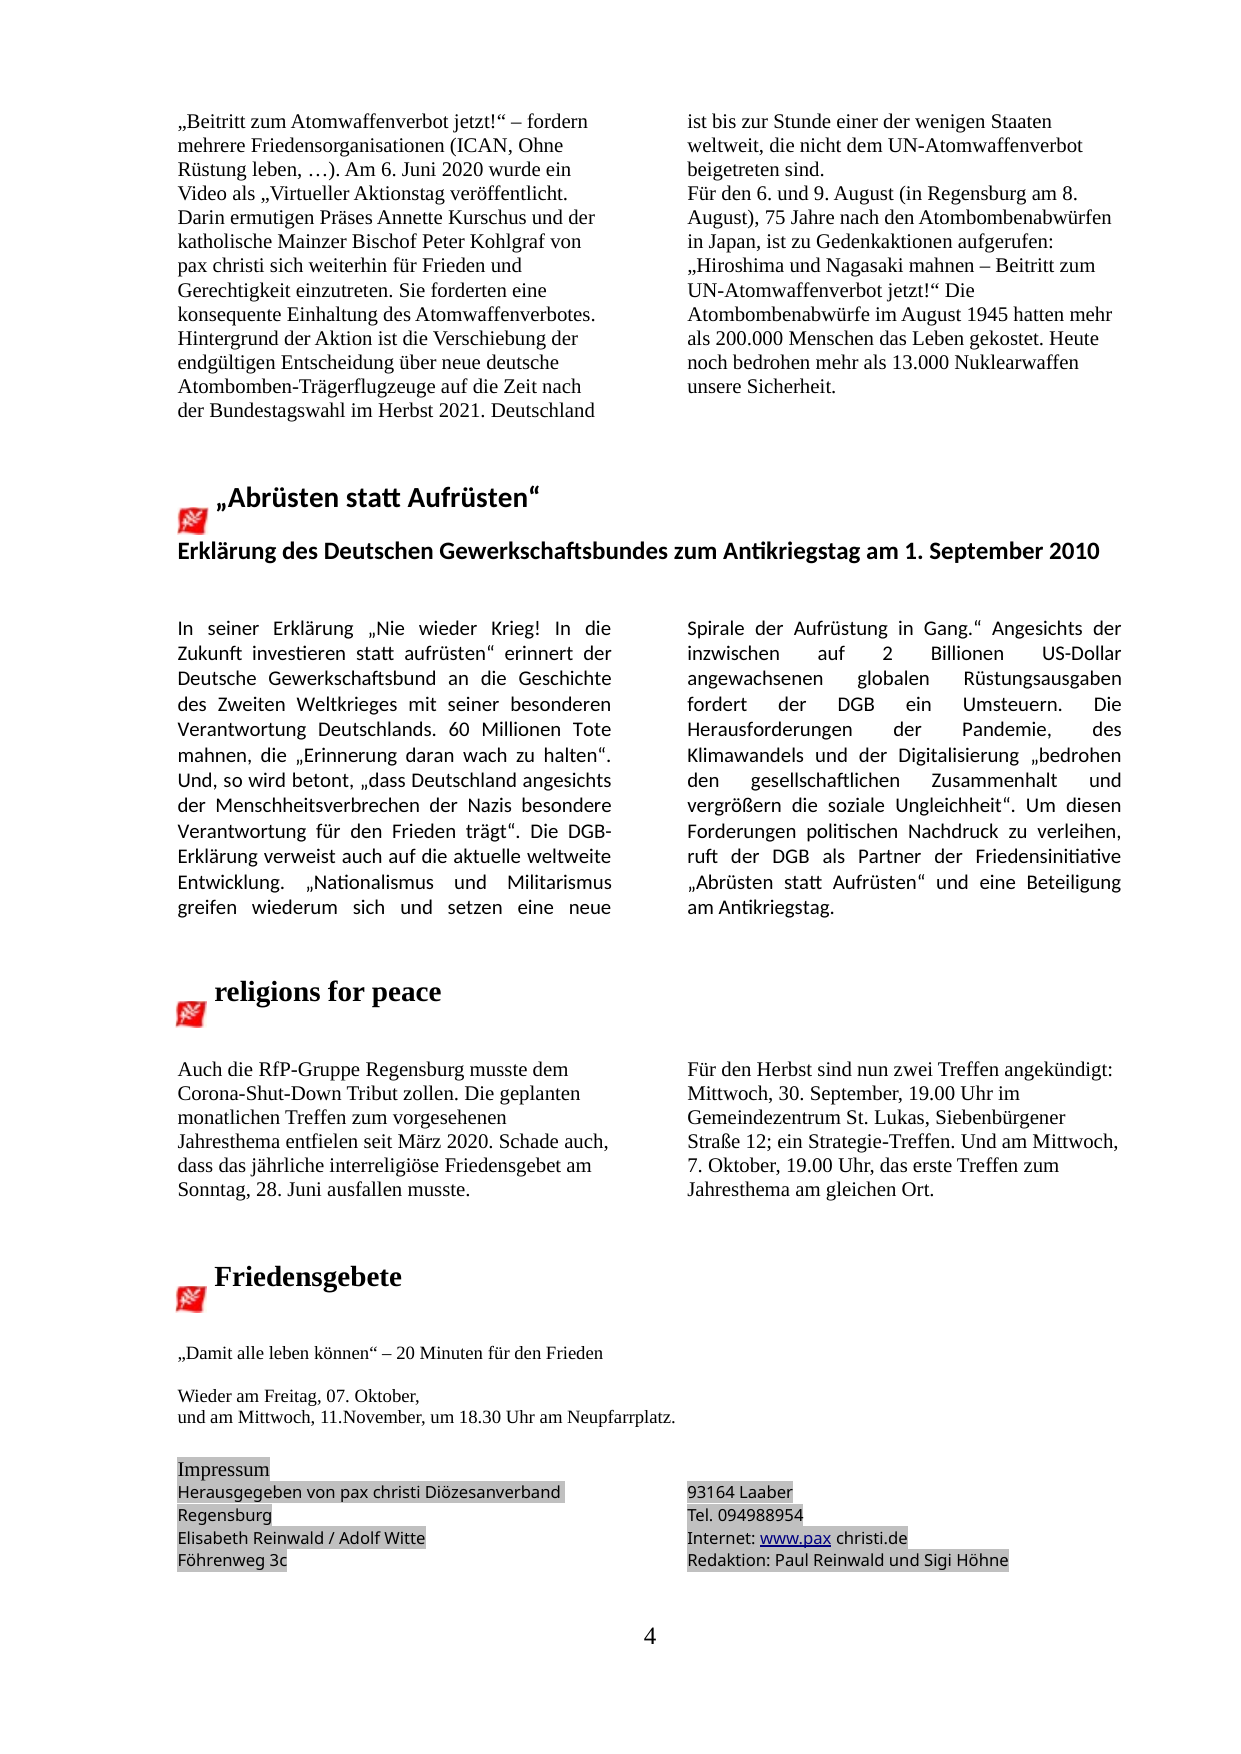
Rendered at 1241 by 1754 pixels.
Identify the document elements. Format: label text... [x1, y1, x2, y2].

text Internet: www.pax christi.de [687, 1526, 1122, 1549]
text religions for peace [176, 974, 1122, 1027]
text Spirale der Aufrüstung in Gang.“ Angesichts der inzwischen auf 2 Billionen US-Dollar angewachsenen globalen Rüstungsausgaben fordert der DGB ein Umsteuern. Die Herausforderungen der Pandemie, des Klimawandels und der Digitalisierung „bedrohen den gesellschaftlichen Zusammenhalt und vergrößern die soziale Ungleichheit“. Um diesen Forderungen politischen Nachdruck zu verleihen, ruft der DGB als Partner der Friedensinitiative „Abrüsten statt Aufrüsten“ und eine Beteiligung am Antikriegstag. [687, 615, 1122, 920]
text Für den Herbst sind nun zwei Treffen angekündigt: Mittwoch, 30. September, 19.00 Uhr im Gemeindezentrum St. Lukas, Siebenbürgener Straße 12; ein Strategie-Treffen. Und am Mittwoch, 7. Oktober, 19.00 Uhr, das erste Treffen zum Jahresthema am gleichen Ort. [687, 1057, 1122, 1201]
text „Damit alle leben können“ – 20 Minuten für den Frieden [177, 1342, 1122, 1363]
text Wieder am Freitag, 07. Oktober, [177, 1385, 1122, 1406]
text Für den 6. und 9. August (in Regensburg am 8. August), 75 Jahre nach den Atombombenabwürfen in Japan, ist zu Gedenkaktionen aufgerufen: „Hiroshima und Nagasaki mahnen – Beitritt zum UN-Atomwaffenverbot jetzt!“ Die Atombombenabwürfe im August 1945 hatten mehr als 200.000 Menschen das Leben gekostet. Heute noch bedrohen mehr als 13.000 Nuklearwaffen unsere Sicherheit. [687, 181, 1122, 398]
text ist bis zur Stunde einer der wenigen Staaten weltweit, die nicht dem UN-Atomwaffenverbot beigetreten sind. [687, 109, 1122, 181]
text Erklärung des Deutschen Gewerkschaftsbundes zum Antikriegstag am 1. September 2010 [177, 535, 1122, 565]
text Herausgegeben von pax christi Diözesanverband Regensburg [177, 1481, 612, 1526]
text Föhrenweg 3c [177, 1549, 612, 1572]
text 93164 Laaber [687, 1481, 1122, 1503]
text Redaktion: Paul Reinwald und Sigi Höhne [687, 1549, 1122, 1572]
text „Abrüsten statt Aufrüsten“ [177, 479, 1122, 534]
text Friedensgebete [176, 1259, 1122, 1312]
text Tel. 094988954 [687, 1503, 1122, 1526]
text In seiner Erklärung „Nie wieder Krieg! In die Zukunft investieren statt aufrüsten“ erinnert der Deutsche Gewerkschaftsbund an die Geschichte des Zweiten Weltkrieges mit seiner besonderen Verantwortung Deutschlands. 60 Millionen Tote mahnen, die „Erinnerung daran wach zu halten“. Und, so wird betont, „dass Deutschland angesichts der Menschheitsverbrechen der Nazis besondere Verantwortung für den Frieden trägt“. Die DGB-Erklärung verweist auch auf die aktuelle weltweite Entwicklung. „Nationalismus und Militarismus greifen wiederum sich und setzen eine neue [177, 615, 612, 920]
text Elisabeth Reinwald / Adolf Witte [177, 1526, 612, 1549]
text Impressum [177, 1457, 1122, 1481]
text Auch die RfP-Gruppe Regensburg musste dem Corona-Shut-Down Tribut zollen. Die geplanten monatlichen Treffen zum vorgesehenen Jahresthema entfielen seit März 2020. Schade auch, dass das jährliche interreligiöse Friedensgebet am Sonntag, 28. Juni ausfallen musste. [177, 1057, 612, 1201]
text und am Mittwoch, 11.November, um 18.30 Uhr am Neupfarrplatz. [177, 1406, 1122, 1428]
text „Beitritt zum Atomwaffenverbot jetzt!“ – fordern mehrere Friedensorganisationen (ICAN, Ohne Rüstung leben, …). Am 6. Juni 2020 wurde ein Video als „Virtueller Aktionstag veröffentlicht. Darin ermutigen Präses Annette Kurschus und der katholische Mainzer Bischof Peter Kohlgraf von pax christi sich weiterhin für Frieden und Gerechtigkeit einzutreten. Sie forderten eine konsequente Einhaltung des Atomwaffenverbotes. Hintergrund der Aktion ist die Verschiebung der endgültigen Entscheidung über neue deutsche Atombomben-Trägerflugzeuge auf die Zeit nach der Bundestagswahl im Herbst 2021. Deutschland [177, 109, 612, 422]
